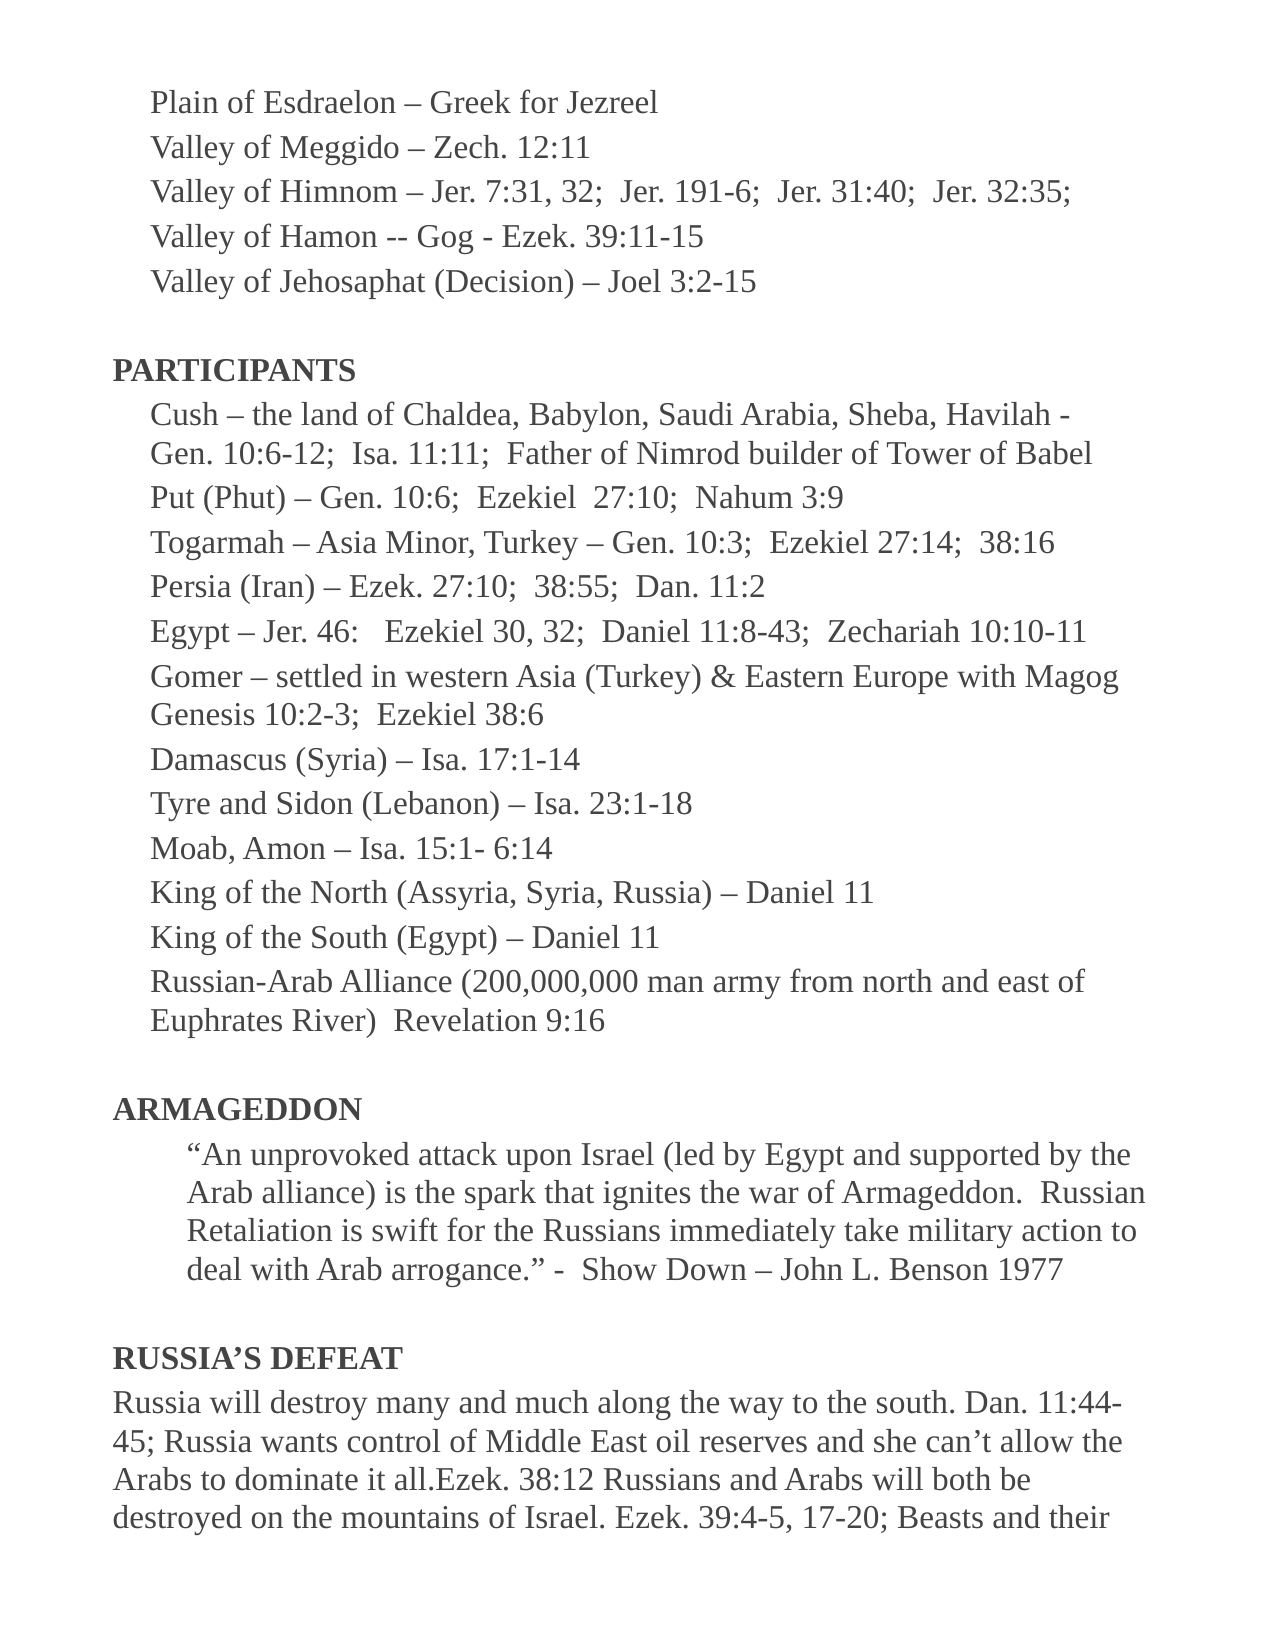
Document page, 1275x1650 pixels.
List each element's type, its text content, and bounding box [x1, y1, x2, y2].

text Egypt – Jer. 46: Ezekiel 30, 32; Daniel 11:8-43; Zechariah 10:10-11 [150, 611, 1162, 649]
text Togarmah – Asia Minor, Turkey – Gen. 10:3; Ezekiel 27:14; 38:16 [150, 522, 1162, 560]
text Cush – the land of Chaldea, Babylon, Saudi Arabia, Sheba, Havilah - Gen. 10:6-12; Isa. 11:11; Father of Nimrod builder of Tower of Babel [150, 394, 1162, 471]
text Russian-Arab Alliance (200,000,000 man army from north and east of Euphrates River) Revelation 9:16 [150, 962, 1162, 1038]
text Plain of Esdraelon – Greek for Jezreel [150, 82, 1162, 121]
text RUSSIA’S DEFEAT [112, 1338, 1162, 1376]
text Tyre and Sidon (Lebanon) – Isa. 23:1-18 [150, 783, 1162, 822]
text Moab, Amon – Isa. 15:1- 6:14 [150, 828, 1162, 866]
text Persia (Iran) – Ezek. 27:10; 38:55; Dan. 11:2 [150, 567, 1162, 605]
text Valley of Jehosaphat (Decision) – Joel 3:2-15 [150, 261, 1162, 299]
text Damascus (Syria) – Isa. 17:1-14 [150, 739, 1162, 777]
text Russia will destroy many and much along the way to the south. Dan. 11:44-45; Russia wants control of Middle East oil reserves and she can’t allow the Arabs to dominate it all.Ezek. 38:12 Russians and Arabs will both be destroyed on the mountains of Israel. Ezek. 39:4-5, 17-20; Beasts and their [112, 1382, 1162, 1536]
text King of the North (Assyria, Syria, Russia) – Daniel 11 [150, 872, 1162, 911]
text Valley of Hamon -- Gog - Ezek. 39:11-15 [150, 216, 1162, 254]
text Valley of Meggido – Zech. 12:11 [150, 127, 1162, 165]
text Valley of Himnom – Jer. 7:31, 32; Jer. 191-6; Jer. 31:40; Jer. 32:35; [150, 172, 1162, 210]
text King of the South (Egypt) – Daniel 11 [150, 917, 1162, 955]
text PARTICIPANTS [112, 350, 1162, 388]
text ARMAGEDDON [112, 1089, 1162, 1127]
text Put (Phut) – Gen. 10:6; Ezekiel 27:10; Nahum 3:9 [150, 477, 1162, 516]
text “An unprovoked attack upon Israel (led by Egypt and supported by the Arab alliance) is the spark that ignites the war of Armageddon. Russian Retaliation is swift for the Russians immediately take military action to deal with Arab arrogance.” - Show Down – John L. Benson 1977 [186, 1134, 1162, 1287]
text Gomer – settled in western Asia (Turkey) & Eastern Europe with Magog Genesis 10:2-3; Ezekiel 38:6 [150, 656, 1162, 732]
